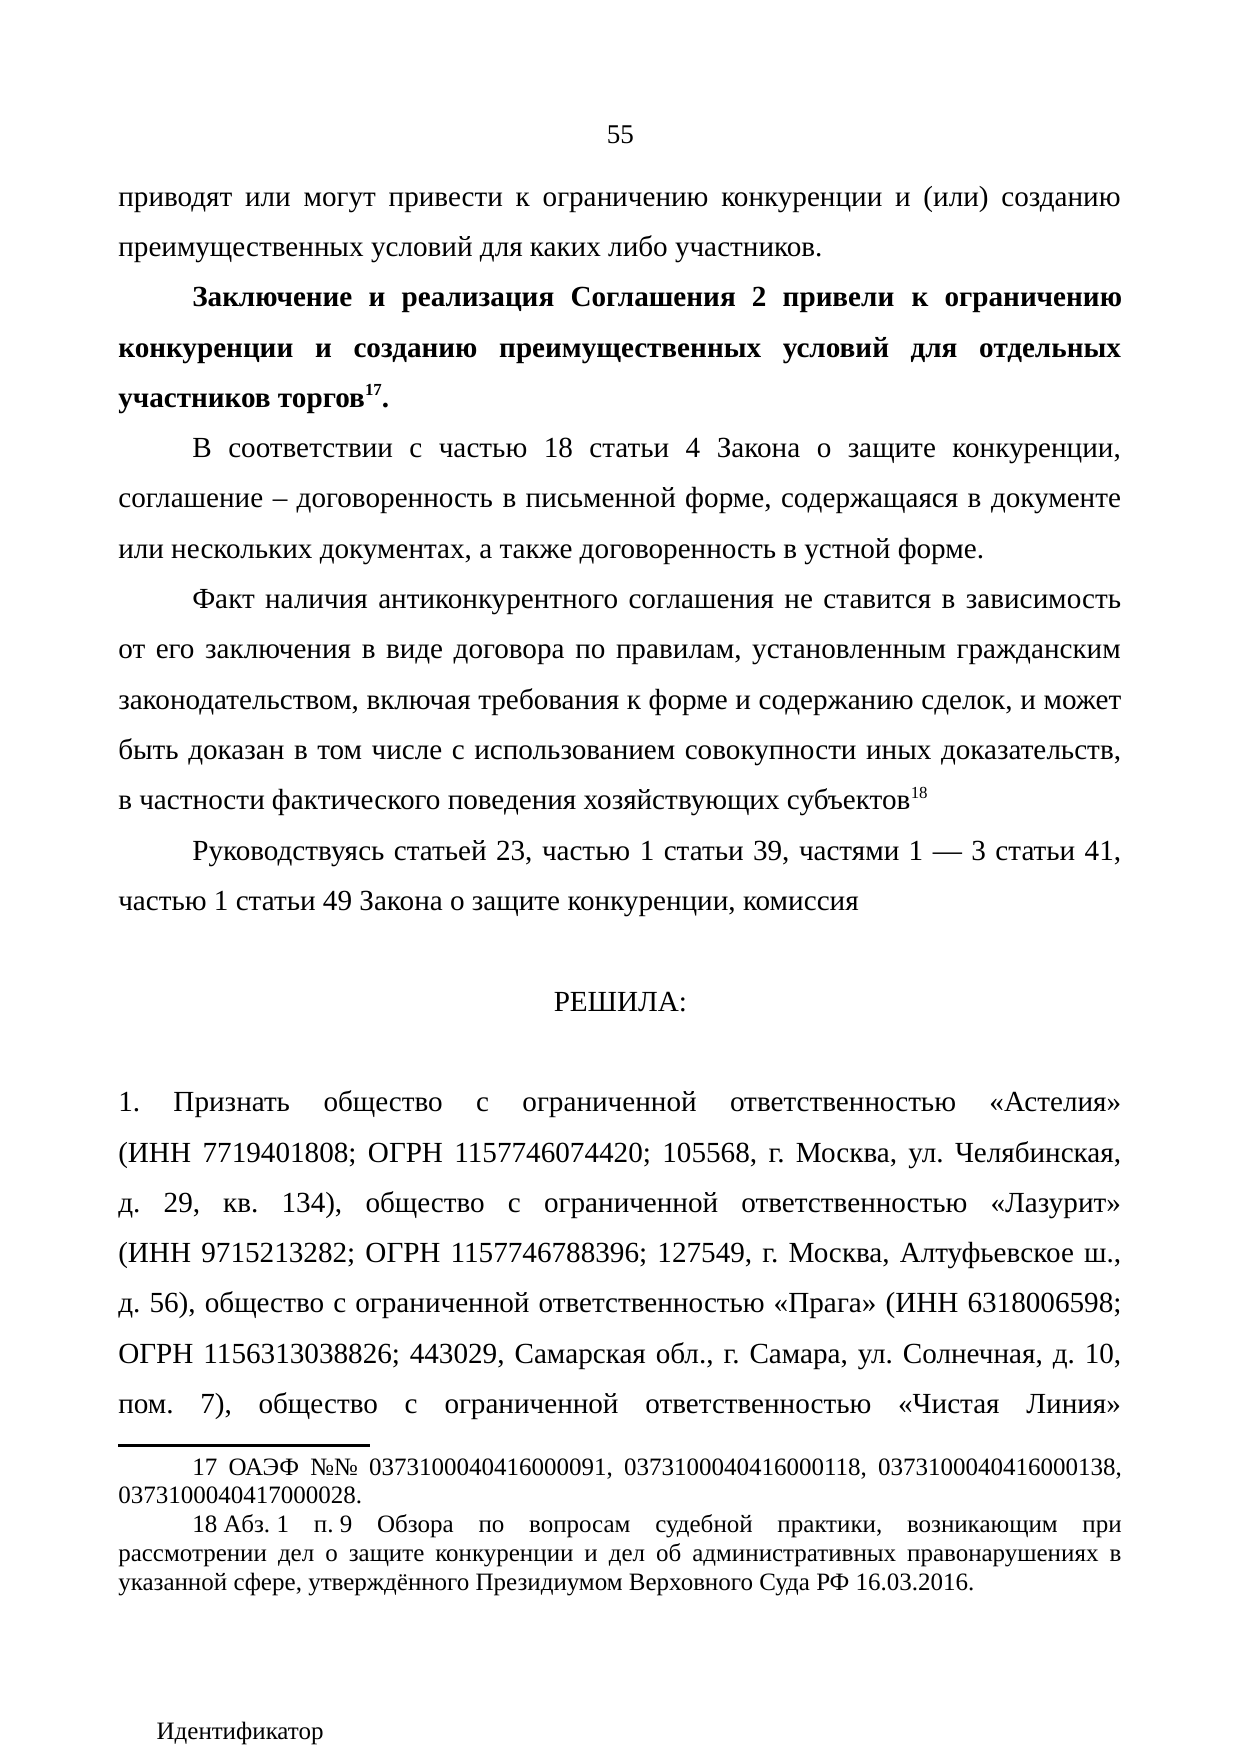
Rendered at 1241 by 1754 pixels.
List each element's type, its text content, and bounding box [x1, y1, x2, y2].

text Руководствуясь статьей 23, частью 1 статьи 39, частями 1 — 3 статьи 41, частью 1 статьи 49 Закона о защите конкуренции, комиссия [118, 833, 1122, 917]
text РЕШИЛА: [118, 984, 1122, 1017]
text Абз. 1 п. 9 Обзора по вопросам судебной практики, возникающим при рассмотрении дел о защите конкуренции и дел об административных правонарушениях в указанной сфере, утверждённого Президиумом Верховного Суда РФ 16.03.2016. [118, 1509, 1122, 1595]
text Факт наличия антиконкурентного соглашения не ставится в зависимость от его заключения в виде договора по правилам, установленным гражданским законодательством, включая требования к форме и содержанию сделок, и может быть доказан в том числе с использованием совокупности иных доказательств, в частности фактического поведения хозяйствующих субъектов [118, 581, 1122, 816]
text ОАЭФ №№ 0373100040416000091, 0373100040416000118, 0373100040416000138, 0373100040417000028. [118, 1452, 1122, 1509]
text 1. Признать общество с ограниченной ответственностью «Астелия» (ИНН 7719401808; ОГРН 1157746074420; 105568, г. Москва, ул. Челябинская, д. 29, кв. 134), общество с ограниченной ответственностью «Лазурит» (ИНН 9715213282; ОГРН 1157746788396; 127549, г. Москва, Алтуфьевское ш., д. 56), общество с ограниченной ответственностью «Прага» (ИНН 6318006598; ОГРН 1156313038826; 443029, Самарская обл., г. Самара, ул. Солнечная, д. 10, пом. 7), общество с ограниченной ответственностью «Чистая Линия» [118, 1084, 1122, 1420]
text В соответствии с частью 18 статьи 4 Закона о защите конкуренции, соглашение – договоренность в письменной форме, содержащаяся в документе или нескольких документах, а также договоренность в устной форме. [118, 430, 1122, 564]
text Заключение и реализация Соглашения 2 привели к ограничению конкуренции и созданию преимущественных условий для отдельных участников торгов. [118, 279, 1122, 413]
text приводят или могут привести к ограничению конкуренции и (или) созданию преимущественных условий для каких либо участников. [118, 179, 1122, 263]
